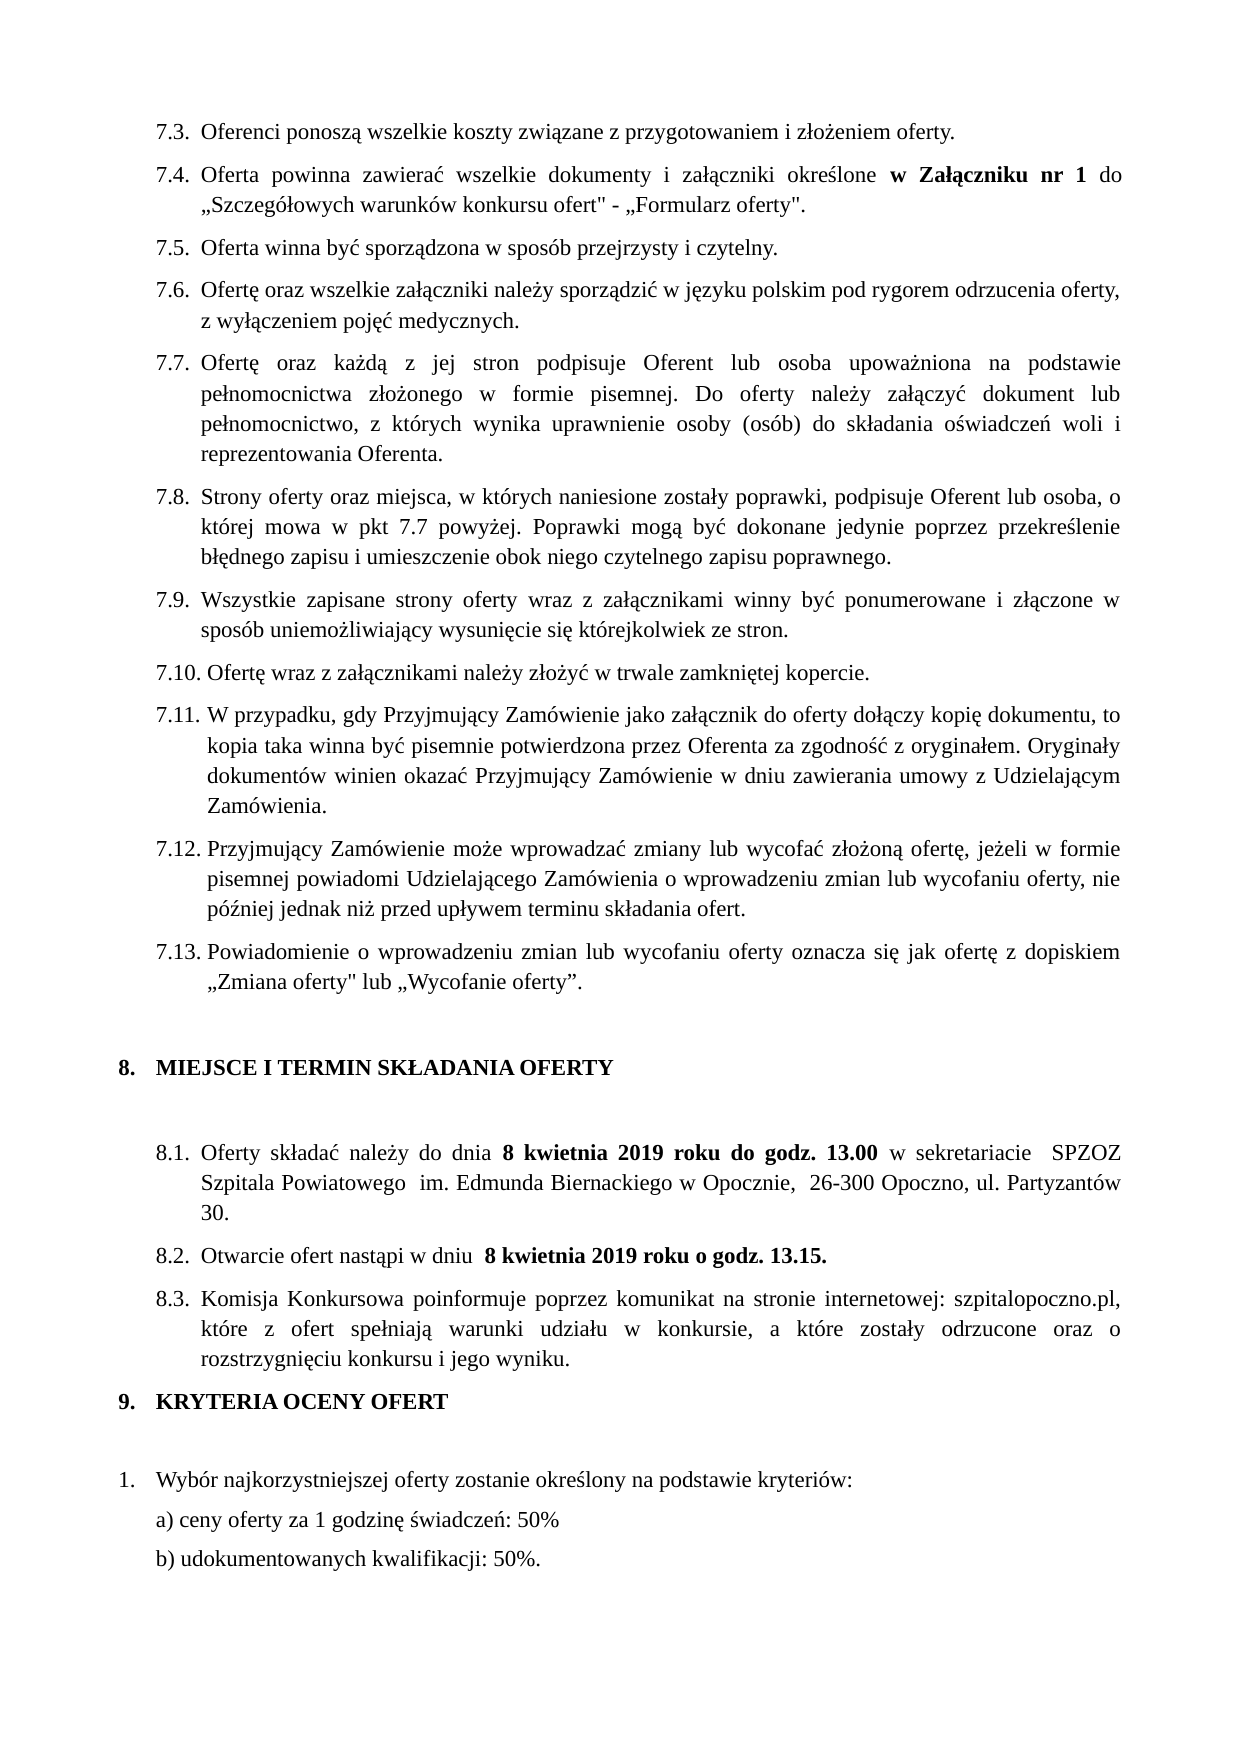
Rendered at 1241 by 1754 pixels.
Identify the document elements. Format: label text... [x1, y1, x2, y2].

list Wszystkie zapisane strony oferty wraz z załącznikami winny być ponumerowane i złączone w sposób uniemożliwiający wysunięcie się którejkolwiek ze stron. [156, 586, 1122, 642]
list Ofertę oraz wszelkie załączniki należy sporządzić w języku polskim pod rygorem odrzucenia oferty, z wyłączeniem pojęć medycznych. [156, 276, 1122, 333]
list Ofertę oraz każdą z jej stron podpisuje Oferent lub osoba upoważniona na podstawie pełnomocnictwa złożonego w formie pisemnej. Do oferty należy załączyć dokument lub pełnomocnictwo, z których wynika uprawnienie osoby (osób) do składania oświadczeń woli i reprezentowania Oferenta. [156, 349, 1122, 466]
list Przyjmujący Zamówienie może wprowadzać zmiany lub wycofać złożoną ofertę, jeżeli w formie pisemnej powiadomi Udzielającego Zamówienia o wprowadzeniu zmian lub wycofaniu oferty, nie później jednak niż przed upływem terminu składania ofert. [156, 835, 1122, 922]
list Oferenci ponoszą wszelkie koszty związane z przygotowaniem i złożeniem oferty. [156, 118, 1122, 144]
list Oferty składać należy do dnia 8 kwietnia 2019 roku do godz. 13.00 w sekretariacie SPZOZ Szpitala Powiatowego im. Edmunda Biernackiego w Opocznie, 26-300 Opoczno, ul. Partyzantów 30. [156, 1139, 1122, 1226]
list Wybór najkorzystniejszej oferty zostanie określony na podstawie kryteriów: [118, 1466, 1122, 1493]
list MIEJSCE I TERMIN SKŁADANIA OFERTY [118, 1053, 1122, 1080]
list Oferta winna być sporządzona w sposób przejrzysty i czytelny. [156, 234, 1122, 260]
list Strony oferty oraz miejsca, w których naniesione zostały poprawki, podpisuje Oferent lub osoba, o której mowa w pkt 7.7 powyżej. Poprawki mogą być dokonane jedynie poprzez przekreślenie błędnego zapisu i umieszczenie obok niego czytelnego zapisu poprawnego. [156, 483, 1122, 569]
list KRYTERIA OCENY OFERT [118, 1388, 1122, 1414]
list Ofertę wraz z załącznikami należy złożyć w trwale zamkniętej kopercie. [156, 659, 1122, 685]
list Komisja Konkursowa poinformuje poprzez komunikat na stronie internetowej: szpitalopoczno.pl, które z ofert spełniają warunki udziału w konkursie, a które zostały odrzucone oraz o rozstrzygnięciu konkursu i jego wyniku. [156, 1285, 1122, 1372]
list Powiadomienie o wprowadzeniu zmian lub wycofaniu oferty oznacza się jak ofertę z dopiskiem „Zmiana oferty" lub „Wycofanie oferty”. [156, 938, 1122, 994]
list b) udokumentowanych kwalifikacji: 50%. [118, 1545, 1122, 1572]
list Oferta powinna zawierać wszelkie dokumenty i załączniki określone w Załączniku nr 1 do „Szczegółowych warunków konkursu ofert" - „Formularz oferty". [156, 161, 1122, 217]
list a) ceny oferty za 1 godzinę świadczeń: 50% [118, 1506, 1122, 1532]
list Otwarcie ofert nastąpi w dniu 8 kwietnia 2019 roku o godz. 13.15. [156, 1242, 1122, 1268]
list W przypadku, gdy Przyjmujący Zamówienie jako załącznik do oferty dołączy kopię dokumentu, to kopia taka winna być pisemnie potwierdzona przez Oferenta za zgodność z oryginałem. Oryginały dokumentów winien okazać Przyjmujący Zamówienie w dniu zawierania umowy z Udzielającym Zamówienia. [156, 701, 1122, 818]
